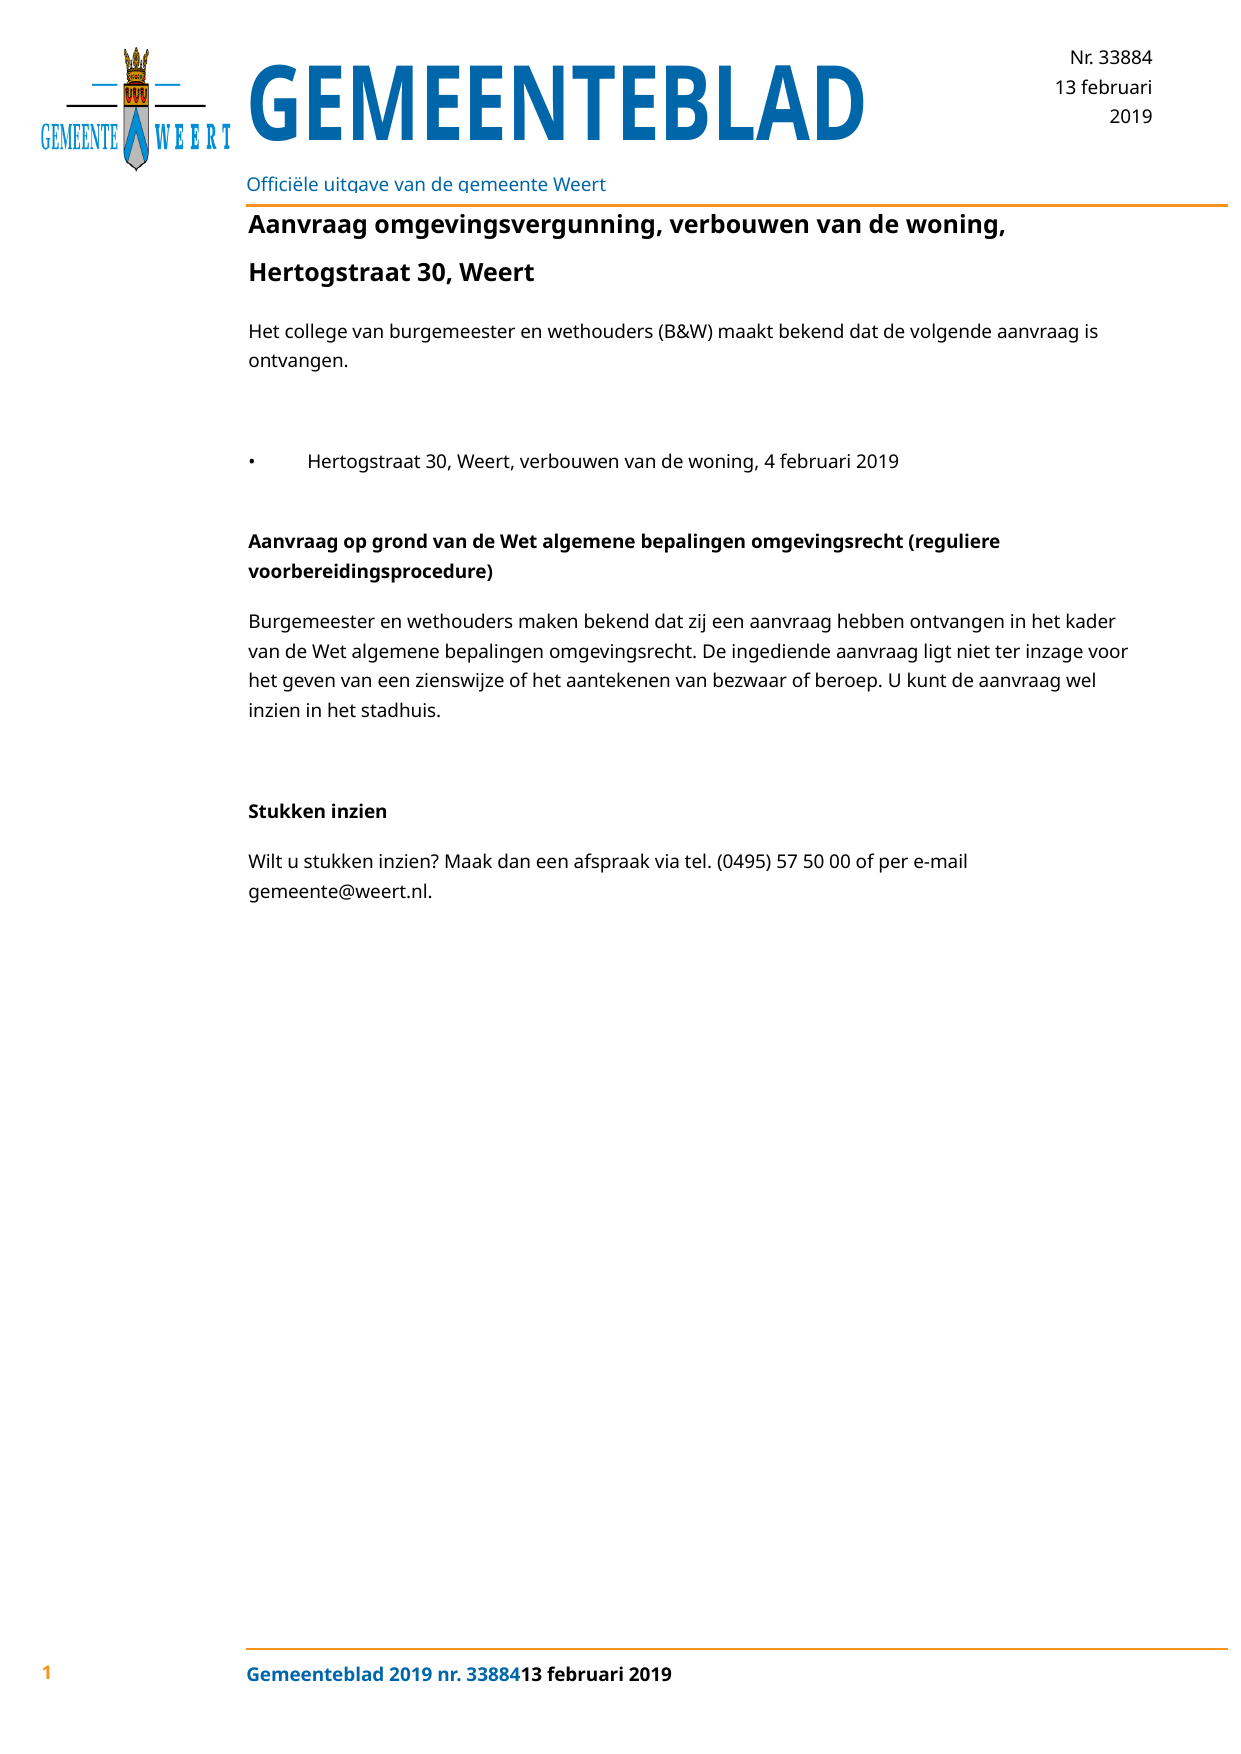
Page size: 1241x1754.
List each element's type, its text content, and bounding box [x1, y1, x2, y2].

text Burgemeester en wethouders maken bekend dat zij een aanvraag hebben ontvangen in het kader van de Wet algemene bepalingen omgevingsrecht. De ingediende aanvraag ligt niet ter inzage voor het geven van een zienswijze of het aantekenen van bezwaar of beroep. U kunt de aanvraag wel inzien in het stadhuis. [248, 608, 1152, 723]
text Wilt u stukken inzien? Maak dan een afspraak via tel. (0495) 57 50 00 of per e-mail gemeente@weert.nl. [248, 848, 1152, 904]
list Hertogstraat 30, Weert, verbouwen van de woning, 4 februari 2019 [248, 448, 1152, 474]
text Aanvraag omgevingsvergunning, verbouwen van de woning, Hertogstraat 30, Weert [248, 207, 1152, 288]
text Aanvraag op grond van de Wet algemene bepalingen omgevingsrecht (reguliere voorbereidingsprocedure) [248, 528, 1152, 584]
picture [41, 47, 231, 172]
text Stukken inzien [248, 798, 1152, 824]
text Het college van burgemeester en wethouders (B&W) maakt bekend dat de volgende aanvraag is ontvangen. [248, 318, 1152, 373]
